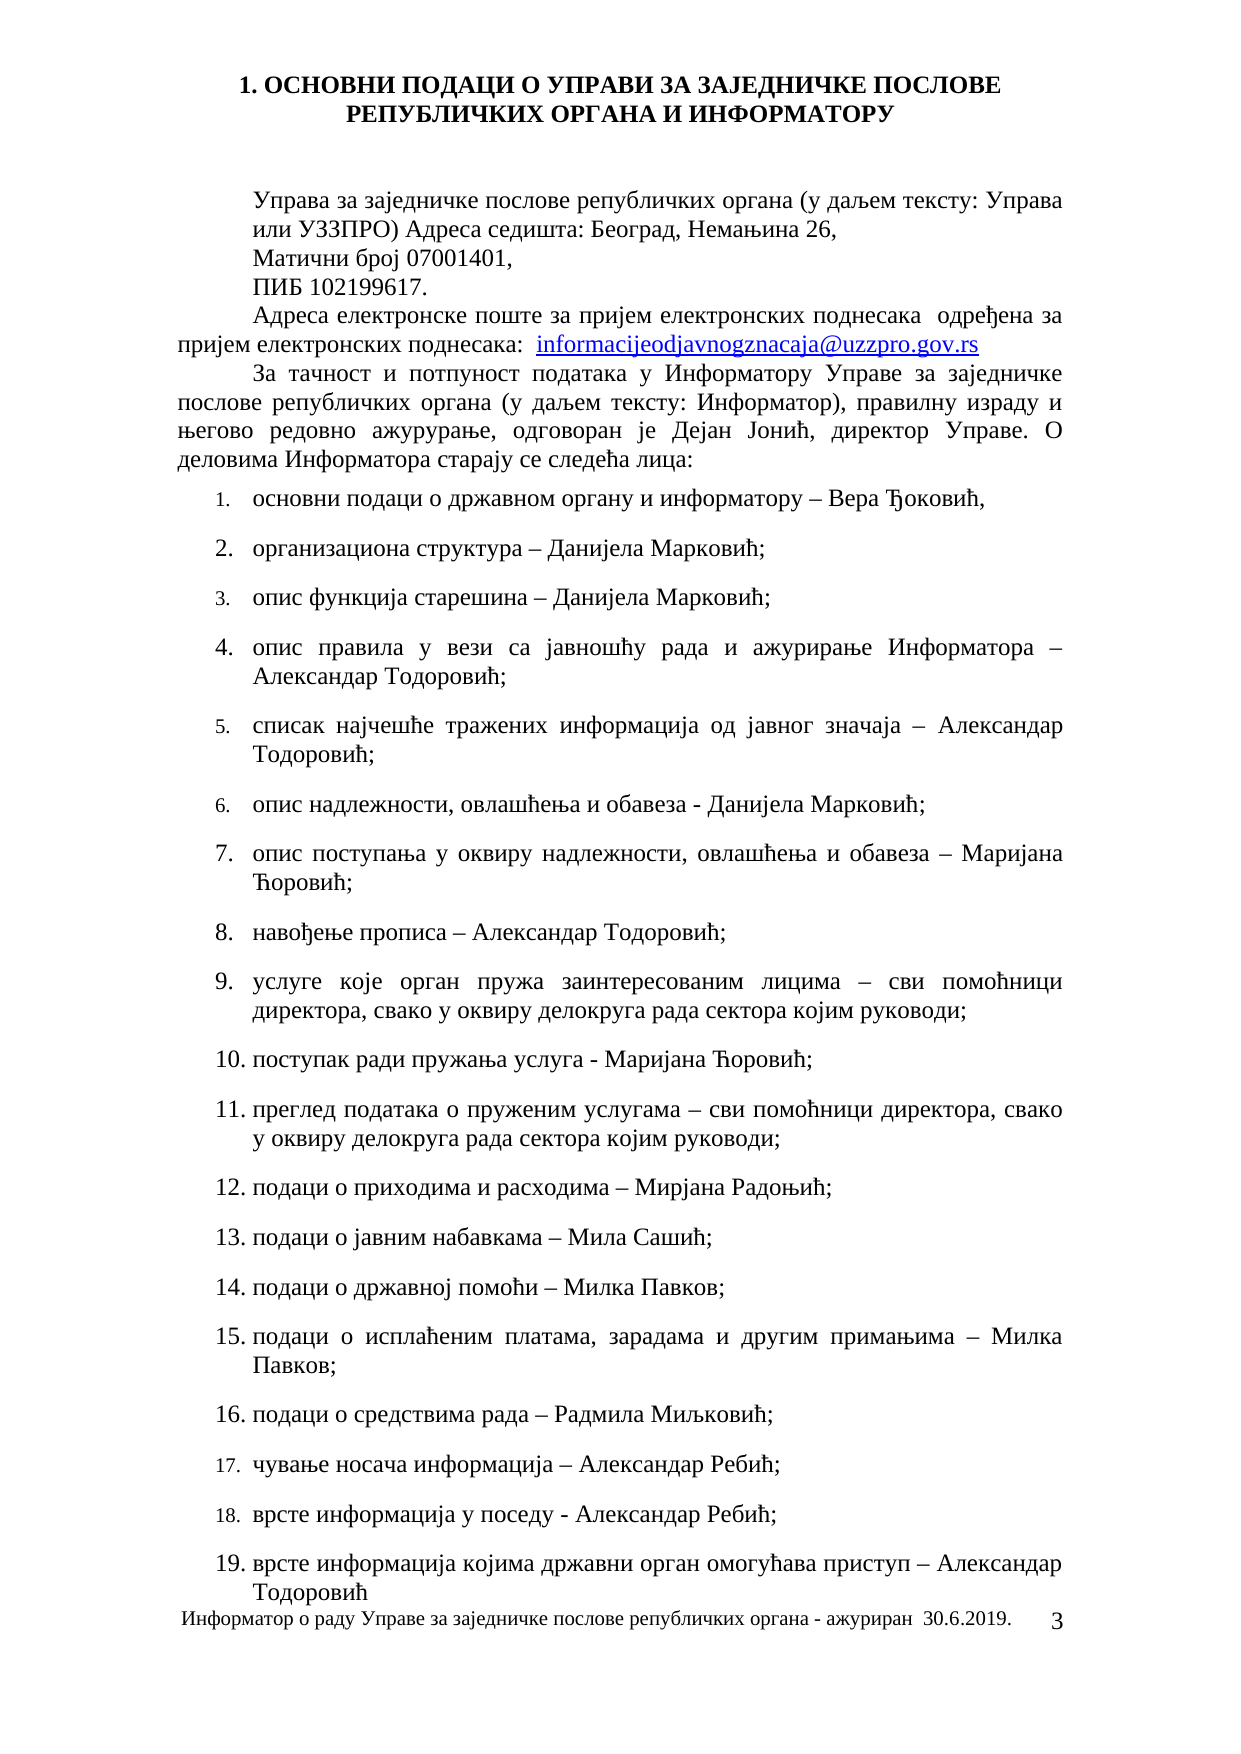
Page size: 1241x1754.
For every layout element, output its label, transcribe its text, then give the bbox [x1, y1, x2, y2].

list преглед података о пруженим услугама – сви помоћници директора, свако у оквиру делокруга рада сектора којим руководи; [215, 1094, 1063, 1152]
list подаци о приходима и расходима – Мирјана Радоњић; [215, 1172, 1063, 1201]
list опис правила у вези са јавношћу рада и ажурирање Информатора – Александар Тодоровић; [215, 632, 1063, 689]
list опис функција старешина – Данијела Марковић; [215, 582, 1063, 611]
list опис надлежности, овлашћења и обавеза - Данијела Марковић; [215, 789, 1063, 817]
list чување носача информација – Александар Ребић; [215, 1449, 1063, 1478]
list врсте информација којима државни орган омогућава приступ – Александар Тодоровић [215, 1548, 1063, 1606]
list услуге које орган пружа заинтересованим лицима – сви помоћници директора, свако у оквиру делокруга рада сектора којим руководи; [215, 966, 1063, 1024]
list основни подаци о државном органу и информатору – Вера Ђоковић, [215, 483, 1063, 512]
list организациона структура – Данијела Марковић; [215, 533, 1063, 562]
list поступак ради пружања услуга - Маријана Ћоровић; [215, 1044, 1063, 1073]
text 1. ОСНОВНИ ПОДАЦИ О УПРАВИ ЗА ЗАЈЕДНИЧКЕ ПОСЛОВЕ РЕПУБЛИЧКИХ ОРГАНА И ИНФОРМАТОРУ [177, 70, 1063, 128]
text ПИБ 102199617. [252, 272, 1063, 300]
list опис поступања у оквиру надлежности, овлашћења и обавеза – Маријана Ћоровић; [215, 838, 1063, 896]
list списак најчешће тражених информација од јавног значаја – Александар Тодоровић; [215, 710, 1063, 768]
list подаци о јавним набавкама – Мила Сашић; [215, 1222, 1063, 1251]
text За тачност и потпуност података у Информатору Управе за заједничке послове републичких органа (у даљем тексту: Информатор), правилну израду и његово редовно ажурурање, одговоран је Дејан Јонић, директор Управе. О деловима Информатора старају се следећа лица: [177, 358, 1063, 473]
text Управа за заједничке послове републичких органа (у даљем тексту: Управа или УЗЗПРО) Адреса седишта: Београд, Немањина 26, [252, 185, 1063, 243]
list подаци о исплаћеним платама, зарадама и другим примањима – Милка Павков; [215, 1321, 1063, 1379]
list врсте информација у поседу - Александар Ребић; [215, 1499, 1063, 1527]
list подаци о средствима рада – Радмила Миљковић; [215, 1399, 1063, 1428]
text Адреса електронске поште за пријем електронских поднесака одређена за пријем електронских поднесака: informacijeodjavnogznacaja@uzzpro.gov.rs [177, 300, 1063, 358]
list подаци о државној помоћи – Милка Павков; [215, 1272, 1063, 1300]
list навођење прописа – Александар Тодоровић; [215, 917, 1063, 945]
text Матични број 07001401, [252, 243, 1063, 272]
